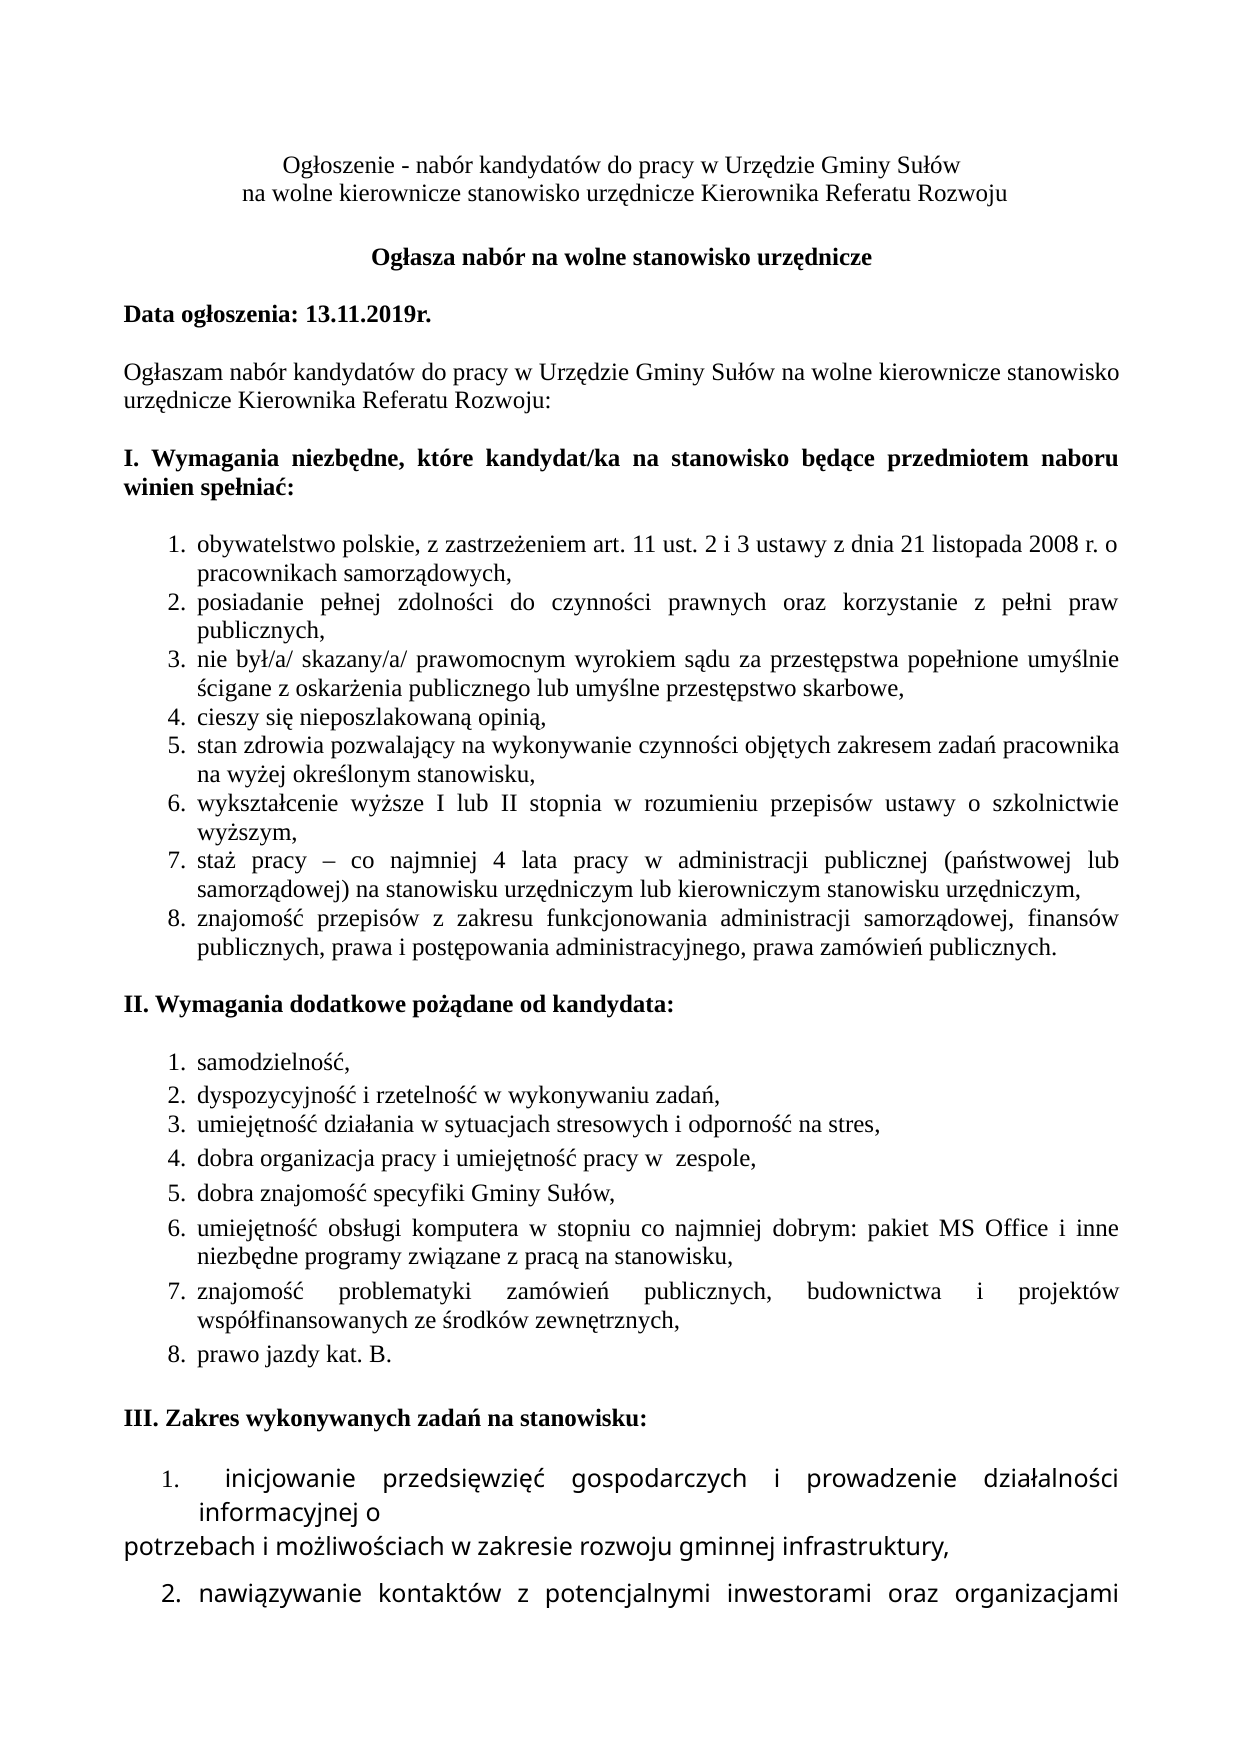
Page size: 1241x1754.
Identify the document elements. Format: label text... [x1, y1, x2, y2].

table_header Ogłoszenie - nabór kandydatów do pracy w Urzędzie Gminy Sułów na wolne kierownicze stanowisko urzędnicze Kierownika Referatu Rozwoju [120, 147, 1123, 239]
table_cell Wójt Gminy Sułów Ogłasza nabór na wolne stanowisko urzędnicze Data ogłoszenia: 13.11.2019r. Ogłaszam nabór kandydatów do pracy w Urzędzie Gminy Sułów na wolne kierownicze stanowisko urzędnicze Kierownika Referatu Rozwoju: I. Wymagania niezbędne, które kandydat/ka na stanowisko będące przedmiotem naboru winien spełniać: obywatelstwo polskie, z zastrzeżeniem art. 11 ust. 2 i 3 ustawy z dnia 21 listopada 2008 r. o pracownikach samorządowych, posiadanie pełnej zdolności do czynności prawnych oraz korzystanie z pełni praw publicznych, nie był/a/ skazany/a/ prawomocnym wyrokiem sądu za przestępstwa popełnione umyślnie ścigane z oskarżenia publicznego lub umyślne przestępstwo skarbowe, cieszy się nieposzlakowaną opinią, stan zdrowia pozwalający na wykonywanie czynności objętych zakresem zadań pracownika na wyżej określonym stanowisku, wykształcenie wyższe I lub II stopnia w rozumieniu przepisów ustawy o szkolnictwie wyższym, staż pracy – co najmniej 4 lata pracy w administracji publicznej (państwowej lub samorządowej) na stanowisku urzędniczym lub kierowniczym stanowisku urzędniczym, znajomość przepisów z zakresu funkcjonowania administracji samorządowej, finansów publicznych, prawa i postępowania administracyjnego, prawa zamówień publicznych. II. Wymagania dodatkowe pożądane od kandydata: samodzielność, dyspozycyjność i rzetelność w wykonywaniu zadań, umiejętność działania w sytuacjach stresowych i odporność na stres, dobra organizacja pracy i umiejętność pracy w zespole, dobra znajomość specyfiki Gminy Sułów, umiejętność obsługi komputera w stopniu co najmniej dobrym: pakiet MS Office i inne niezbędne programy związane z pracą na stanowisku, znajomość problematyki zamówień publicznych, budownictwa i projektów współfinansowanych ze środków zewnętrznych, prawo jazdy kat. B. III. Zakres wykonywanych zadań na stanowisku: inicjowanie przedsięwzięć gospodarczych i prowadzenie działalności informacyjnej o potrzebach i możliwościach w zakresie rozwoju gminnej infrastruktury, nawiązywanie kontaktów z potencjalnymi inwestorami oraz organizacjami pozarządowymi w celu pozyskania środków budżetowych, współdziałanie z gminami, związkami gmin, stowarzyszeniami, organizacjami pozarządowymi w zakresie opracowywania ofert dotyczących współpracy handlowej, gospodarczej i kulturalnej, prowadzenie i koordynacja gminnych inwestycji komunalnych i oświatowych, kontrola działalności inwestycyjnej, modernizacyjnej i remontowej jednostek podlegających Gminie, przeprowadzanie okresowych analiz i sporządzanie sprawozdań z działalności inwestycyjnej i jej efektów, współpraca z samorządami mieszkańców w zakresie przygotowywania i realizacji inwestycji z udziałem mieszkańców, realizacja zadań związanych z budową i utrzymaniem urządzeń kultury fizycznej w Gminie, współpraca i nadzór przy sporządzaniu wniosków o środki pomocowe z zakresu inwestycji komunalnych i oświatowych, opracowanie planu remontów szkół i lokali gminnych, wnioskowanie o zabezpieczenie w budżecie gminy środków na ten cel, planowanie i organizacja zaopatrzenia w ciepło i paliwa gazowe na obszarze gminy, nadzór nad właściwym utrzymaniem sieci dróg lokalnych, wnioskowanie w sprawach zaliczenia dróg do właściwej kategorii oraz zmian ich klasyfikacji, planowanie, nadzór nad realizacją, rozliczanie kosztów budowy, modernizacji, utrzymania i ochrony dróg lokalnych, wydawanie zezwoleń na lokalizację w pasie drogowym obiektów nie związanych z gospodarką drogową oraz na zajęcie pasa drogi gminnej, prowadzenie ewidencji dróg i drogowych obiektów mostowych, wprowadzanie ograniczeń bądź zamykanie dróg i drogowych obiektów mostowych dla ruchu oraz wyznaczanie objazdów, gdy występuje bezpośrednie zagrożenie bezpieczeństwa osób lub mienia, nadzór nad kotłowniami w budynkach stanowiących własność Gminy Sułów, nadzorowanie pracy kotłowni , zaopatrzenia w opał oraz rozliczanie zużycia opału w kotłowniach gminnych, wyposażenie urzędu w niezbędne urządzenia i meble biurowe, gospodarka lokalami biurowymi urzędu, zabezpieczenie mienia i organizacja ochrony budynku, organizowanie remontów i konserwacji budynku urzędu, nadzór nad gminną siecią wodociągową, nadzór nad prawidłową eksploatacją przydomowych oczyszczalni ścieków, nadzór nad eksploatacją kolektorów słonecznych. nadzór nad prawidłową realizacją zadań inwestycyjnych z funduszu sołeckiego, nadzorowanie budowy i remontów dróg gminnych oraz obiektów mostowych i przepustów drogowych, planowanie, organizacja i nadzór nad robotami publicznymi i pracami interwencyjnymi. IV. Dokumenty wymagane w ofertach pracy składanych przez kandydatów: życiorys zawodowy (curriculum vitae) ze szczegółowym opisem przebiegu nauki i pracy zawodowej, list motywacyjny, kopia lub odpis dokumentów potwierdzających wykształcenie wyższe, kopie dokumentów potwierdzających doświadczenie zawodowe określone w wymaganiach warunkujących dopuszczenie do udziału w konkursie (tj. świadectwa pracy, a w przypadku bieżącego zatrudnienia – umowy o pracę i zaświadczenia pracodawcy) oraz dodatkowe uprawnienia i umiejętności, poświadczone przez Kandydata/kę za zgodność z oryginałem, oświadczenie kandydata/ki/ że nie był/a/ skazany/a/ prawomocnym wyrokiem sądu za przestępstwa umyślne ścigane z oskarżenia publicznego lub umyślne przestępstwo skarbowe (lub zaświadczenie o niekaralności z Krajowego Rejestru Karnego) oraz posiadaniu przez kandydata/kę pełni praw publicznych, kwestionariusz osobowy dla osoby ubiegającej się o zatrudnienie, oświadczenie o posiadaniu przez kandydata/kę stanu zdrowia pozwalającego na wykonywanie czynności objętych zakresem zadań pracownika na w/w stanowisku, kserokopia dokumentu potwierdzającego niepełnosprawność, jeżeli kandydat zamierza skorzystać z pierwszeństwa w zatrudnieniu w przypadku gdy znajdzie się w gronie najlepszych kandydatów ( poświadczone przez kandydata/tkę za zgodność z oryginałem), podpisaną klauzulę informacyjną o przetwarzaniu danych osobowych na potrzeby naboru. V. Warunki pracy: pełny wymiar czasu pracy, zatrudnienie na podstawie umowy o pracę, miejsce pracy - Urząd Gminy w Sułowie, wynagrodzenie ustalane zgodnie z rozporządzeniem Rady Ministrów z dnia 15 maja 2018 r. w sprawie wynagradzania pracowników samorządowych (Dz. U. z 2018 r. poz. 936 z późn. zm.), praca administracyjno – biurowa z obsługą urządzeń technicznych, obsługa komputera powyżej 4 godzin dziennie z zastosowaniem narzędzi informatycznych. VI. Wskaźnik zatrudnienia osób niepełnosprawnych w jednostce Informuję że w miesiącu poprzedzającym datę upublicznienia ogłoszenia o naborze wskaźnik zatrudnienia osób niepełnosprawnych w Urzędzie Gminy w Sułowie w rozumieniu przepisów o rehabilitacji zawodowej i społecznej oraz zatrudnienia osób niepełnosprawnych był niższy niż 6%. VII. Przebieg postępowania w sprawie naboru: Ofertę pracy zawierającą wymagane dokumenty należy składać w zamkniętej kopercie z dopiskiem „Oferta pracy - nabór na stanowisko Kierownik Referatu Rozwoju” osobiście w sekretariacie Urzędu Gminy Sułów pokój nr 1 w godz. 7:30 – 15:30 w terminie do dnia 27 listopada 2019 r. lub pocztą na adres urzędu ( liczy się data wpływu do urzędu). Oferty pracy, które wpłyną do urzędu po wyżej określonym terminie, nie będą rozpatrywane. Kandydaci spełniający wymagania formalne i dopuszczeni do kolejnego etapu naboru o terminie testu kwalifikacyjnego i/lub rozmowy kwalifikacyjnej zostaną powiadomieni telefonicznie oraz informacja zostanie zamieszczona w BIP Urzędu Gminy w Sułowie VIII. Informacja o wyniku naboru Informacja o wyniku naboru będzie umieszczona na stronie Biuletynu Informacji Publicznej (www.sulow.bip.pl) oraz na tablicy informacyjnej Urzędu Gminy Sułów. Wójt Gminy Sułów /-/ Leon Bulak [120, 239, 1123, 1612]
